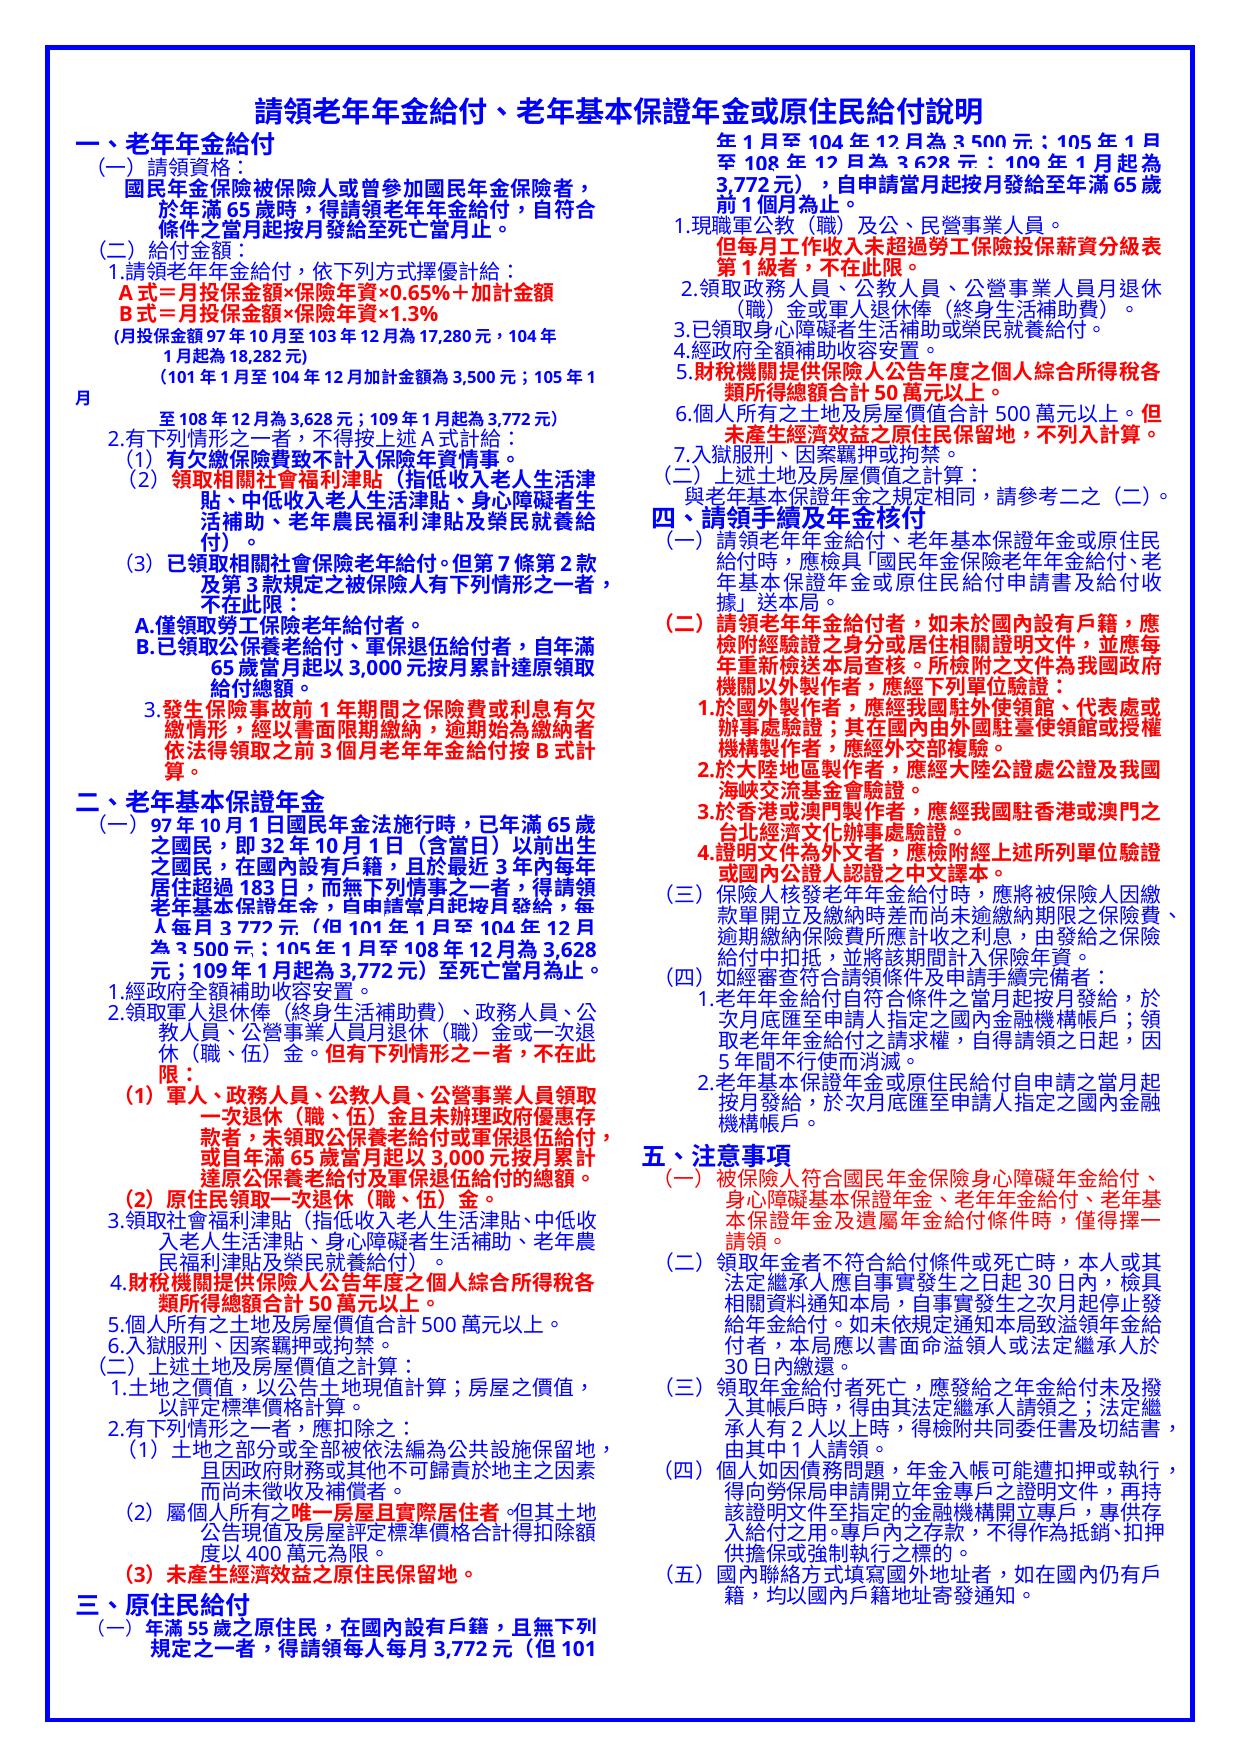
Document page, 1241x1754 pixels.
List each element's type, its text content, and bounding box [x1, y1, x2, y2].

text 1.土地之價值，以公告土地現值計算；房屋之價值，以評定標準價格計算。 [75, 1378, 597, 1420]
text （1）有欠繳保險費致不計入保險年資情事。 [75, 450, 220, 471]
text A.僅領取勞工保險老年給付者。 [75, 617, 597, 638]
text （三）領取年金給付者死亡，應發給之年金給付未及撥入其帳戶時，得由其法定繼承人請領之；法定繼承人有2人以上時，得檢附共同委任書及切結書，由其中1人請領。 [641, 1378, 1162, 1462]
text 2.領取政務人員、公教人員、公營事業人員月退休（職）金或軍人退休俸（終身生活補助費）。 [641, 279, 1162, 321]
text 1.於國外製作者，應經我國駐外使領館、代表處或辦事處驗證；其在國內由外國駐臺使領館或授權機構製作者，應經外交部複驗。 [697, 698, 1162, 761]
text （2）屬個人所有之唯一房屋且實際居住者。但其土地公告現值及房屋評定標準價格合計得扣除額度以400萬元為限。 [75, 1503, 597, 1566]
text （一）97年10月1日國民年金法施行時，已年滿65歲之國民，即32年10月1日（含當日）以前出生之國民，在國內設有戶籍，且於最近3年內每年居住超過183日，而無下列情事之一者，得請領老年基本保證年金，自申請當月起按月發給，每人每月3,772元（但101年1月至104年12月為3,500元；105年1月至108年12月為3,628元；109年1月起為3,772元）至死亡當月為止。 [75, 816, 597, 982]
text （五）國內聯絡方式填寫國外地址者，如在國內仍有戶籍，均以國內戶籍地址寄發通知。 [641, 1566, 1162, 1607]
text （1）有欠繳保險費致不計入保險年資情事。 [284, 450, 597, 471]
text （一）年滿55歲之原住民，在國內設有戶籍，且無下列規定之一者，得請領每人每月3,772元（但101 [75, 1619, 597, 1660]
text （3）已領取相關社會保險老年給付。但第7條第2款及第3款規定之被保險人有下列情形之一者，不在此限： [75, 554, 597, 617]
text 1.請領老年年金給付，依下列方式擇優計給： [75, 263, 597, 284]
text 2.老年基本保證年金或原住民給付自申請之當月起按月發給，於次月底匯至申請人指定之國內金融機構帳戶。 [697, 1073, 1162, 1136]
text 4.證明文件為外文者，應檢附經上述所列單位驗證或國內公證人認證之中文譯本。 [697, 844, 1162, 886]
text （101年1月至104年12月加計金額為3,500元；105年1月 [75, 367, 597, 409]
text 國民年金保險被保險人或曾參加國民年金保險者，於年滿65歲時，得請領老年年金給付，自符合條件之當月起按月發給至死亡當月止。 [75, 179, 597, 242]
text 2.於大陸地區製作者，應經大陸公證處公證及我國海峽交流基金會驗證。 [697, 761, 1162, 802]
text 6.入獄服刑、因案羈押或拘禁。 [75, 1337, 597, 1357]
text （一）請領老年年金給付、老年基本保證年金或原住民給付時，應檢具「國民年金保險老年年金給付、老年基本保證年金或原住民給付申請書及給付收據」送本局。 [653, 532, 1162, 615]
text B式＝月投保金額×保險年資×1.3% [75, 304, 597, 325]
text (月投保金額97年10月至103年12月為17,280元，104年 [75, 325, 597, 346]
text 3.發生保險事故前1年期間之保險費或利息有欠繳情形，經以書面限期繳納，逾期始為繳納者，依法得領取之前3個月老年年金給付按B式計算。 [144, 700, 597, 784]
text （二）給付金額： [75, 242, 597, 263]
text （1）土地之部分或全部被依法編為公共設施保留地，且因政府財務或其他不可歸責於地主之因素而尚未徵收及補償者。 [75, 1441, 597, 1503]
text （三）保險人核發老年年金給付時，應將被保險人因繳款單開立及繳納時差而尚未逾繳納期限之保險費、逾期繳納保險費所應計收之利息，由發給之保險給付中扣抵，並將該期間計入保險年資。 [653, 886, 1162, 969]
text 二、老年基本保證年金 [75, 795, 597, 816]
text 一、老年年金給付 [75, 134, 597, 159]
text （2）原住民領取一次退休（職、伍）金。 [75, 1191, 597, 1212]
text （二）領取年金者不符合給付條件或死亡時，本人或其法定繼承人應自事實發生之日起30日內，檢具相關資料通知本局，自事實發生之次月起停止發給年金給付。如未依規定通知本局致溢領年金給付者，本局應以書面命溢領人或法定繼承人於30日內繳還。 [641, 1253, 1162, 1378]
text 4.經政府全額補助收容安置。 [641, 342, 1162, 363]
text 6.個人所有之土地及房屋價值合計500萬元以上。但未產生經濟效益之原住民保留地，不列入計算。 [641, 404, 1162, 446]
text （二）上述土地及房屋價值之計算： [75, 1357, 597, 1378]
text 5.個人所有之土地及房屋價值合計500萬元以上。 [75, 1316, 597, 1337]
text 3.於香港或澳門製作者，應經我國駐香港或澳門之台北經濟文化辦事處驗證。 [697, 802, 1162, 844]
text 1.老年年金給付自符合條件之當月起按月發給，於次月底匯至申請人指定之國內金融機構帳戶；領取老年年金給付之請求權，自得請領之日起，因5年間不行使而消滅。 [697, 990, 1162, 1073]
text （一）請領資格： [75, 159, 597, 179]
text 5.財稅機關提供保險人公告年度之個人綜合所得稅各類所得總額合計50萬元以上。 [641, 363, 1162, 404]
text 三、原住民給付 [75, 1598, 597, 1619]
text 1.現職軍公教（職）及公、民營事業人員。 [641, 217, 1162, 238]
text 2.有下列情形之一者，應扣除之： [75, 1420, 597, 1441]
text 但每月工作收入未超過勞工保險投保薪資分級表第1級者，不在此限。 [716, 238, 1162, 279]
text 1.經政府全額補助收容安置。 [75, 982, 597, 1003]
text 至108年12月為3,628元；109年1月起為3,772元） [75, 409, 597, 429]
text 年1月至104年12月為3,500元；105年1月至108年12月為3,628元；109年1月起為3,772元），自申請當月起按月發給至年滿65歲前1個月為止。 [641, 134, 1162, 217]
text 四、請領手續及年金核付 [641, 509, 1162, 532]
text （四）如經審查符合請領條件及申請手續完備者： [653, 969, 1162, 990]
text 五、注意事項 [641, 1147, 1162, 1170]
text 3.已領取身心障礙者生活補助或榮民就養給付。 [641, 321, 1162, 342]
text 4.財稅機關提供保險人公告年度之個人綜合所得稅各類所得總額合計50萬元以上。 [75, 1274, 597, 1316]
text 2.有下列情形之一者，不得按上述A式計給： [75, 429, 597, 450]
text （3）未產生經濟效益之原住民保留地。 [75, 1566, 597, 1587]
text （1）軍人、政務人員、公教人員、公營事業人員領取一次退休（職、伍）金且未辦理政府優惠存款者，未領取公保養老給付或軍保退伍給付，或自年滿65歲當月起以3,000元按月累計達原公保養老給付及軍保退伍給付的總額。 [75, 1087, 597, 1191]
text （1）有欠繳保險費致不計入保險年資情事。 [219, 450, 287, 471]
text B.已領取公保養老給付、軍保退伍給付者，自年滿65歲當月起以3,000元按月累計達原領取給付總額。 [75, 638, 597, 700]
text A式＝月投保金額×保險年資×0.65%＋加計金額 [75, 284, 597, 304]
text 與老年基本保證年金之規定相同，請參考二之（二）。 [641, 488, 793, 509]
text 7.入獄服刑、因案羈押或拘禁。 [641, 446, 1162, 467]
text 與老年基本保證年金之規定相同，請參考二之（二）。 [793, 488, 1162, 509]
text 3.領取社會福利津貼（指低收入老人生活津貼、中低收入老人生活津貼、身心障礙者生活補助、老年農民福利津貼及榮民就養給付）。 [75, 1212, 597, 1274]
text （二）請領老年年金給付者，如未於國內設有戶籍，應檢附經驗證之身分或居住相關證明文件，並應每年重新檢送本局查核。所檢附之文件為我國政府機關以外製作者，應經下列單位驗證： [653, 615, 1162, 698]
text （一）被保險人符合國民年金保險身心障礙年金給付、身心障礙基本保證年金、老年年金給付、老年基本保證年金及遺屬年金給付條件時，僅得擇一請領。 [641, 1170, 1162, 1253]
text （二）上述土地及房屋價值之計算： [641, 467, 1162, 488]
text （2）領取相關社會福利津貼（指低收入老人生活津貼、中低收入老人生活津貼、身心障礙者生活補助、老年農民福利津貼及榮民就養給付）。 [75, 471, 597, 554]
text 2.領取軍人退休俸（終身生活補助費）、政務人員、公教人員、公營事業人員月退休（職）金或一次退休（職、伍）金。但有下列情形之ㄧ者，不在此限： [75, 1003, 597, 1087]
text 1月起為18,282元) [75, 346, 597, 367]
text （四）個人如因債務問題，年金入帳可能遭扣押或執行，得向勞保局申請開立年金專戶之證明文件，再持該證明文件至指定的金融機構開立專戶，專供存入給付之用。專戶內之存款，不得作為抵銷、扣押、供擔保或強制執行之標的。 [641, 1462, 1162, 1566]
